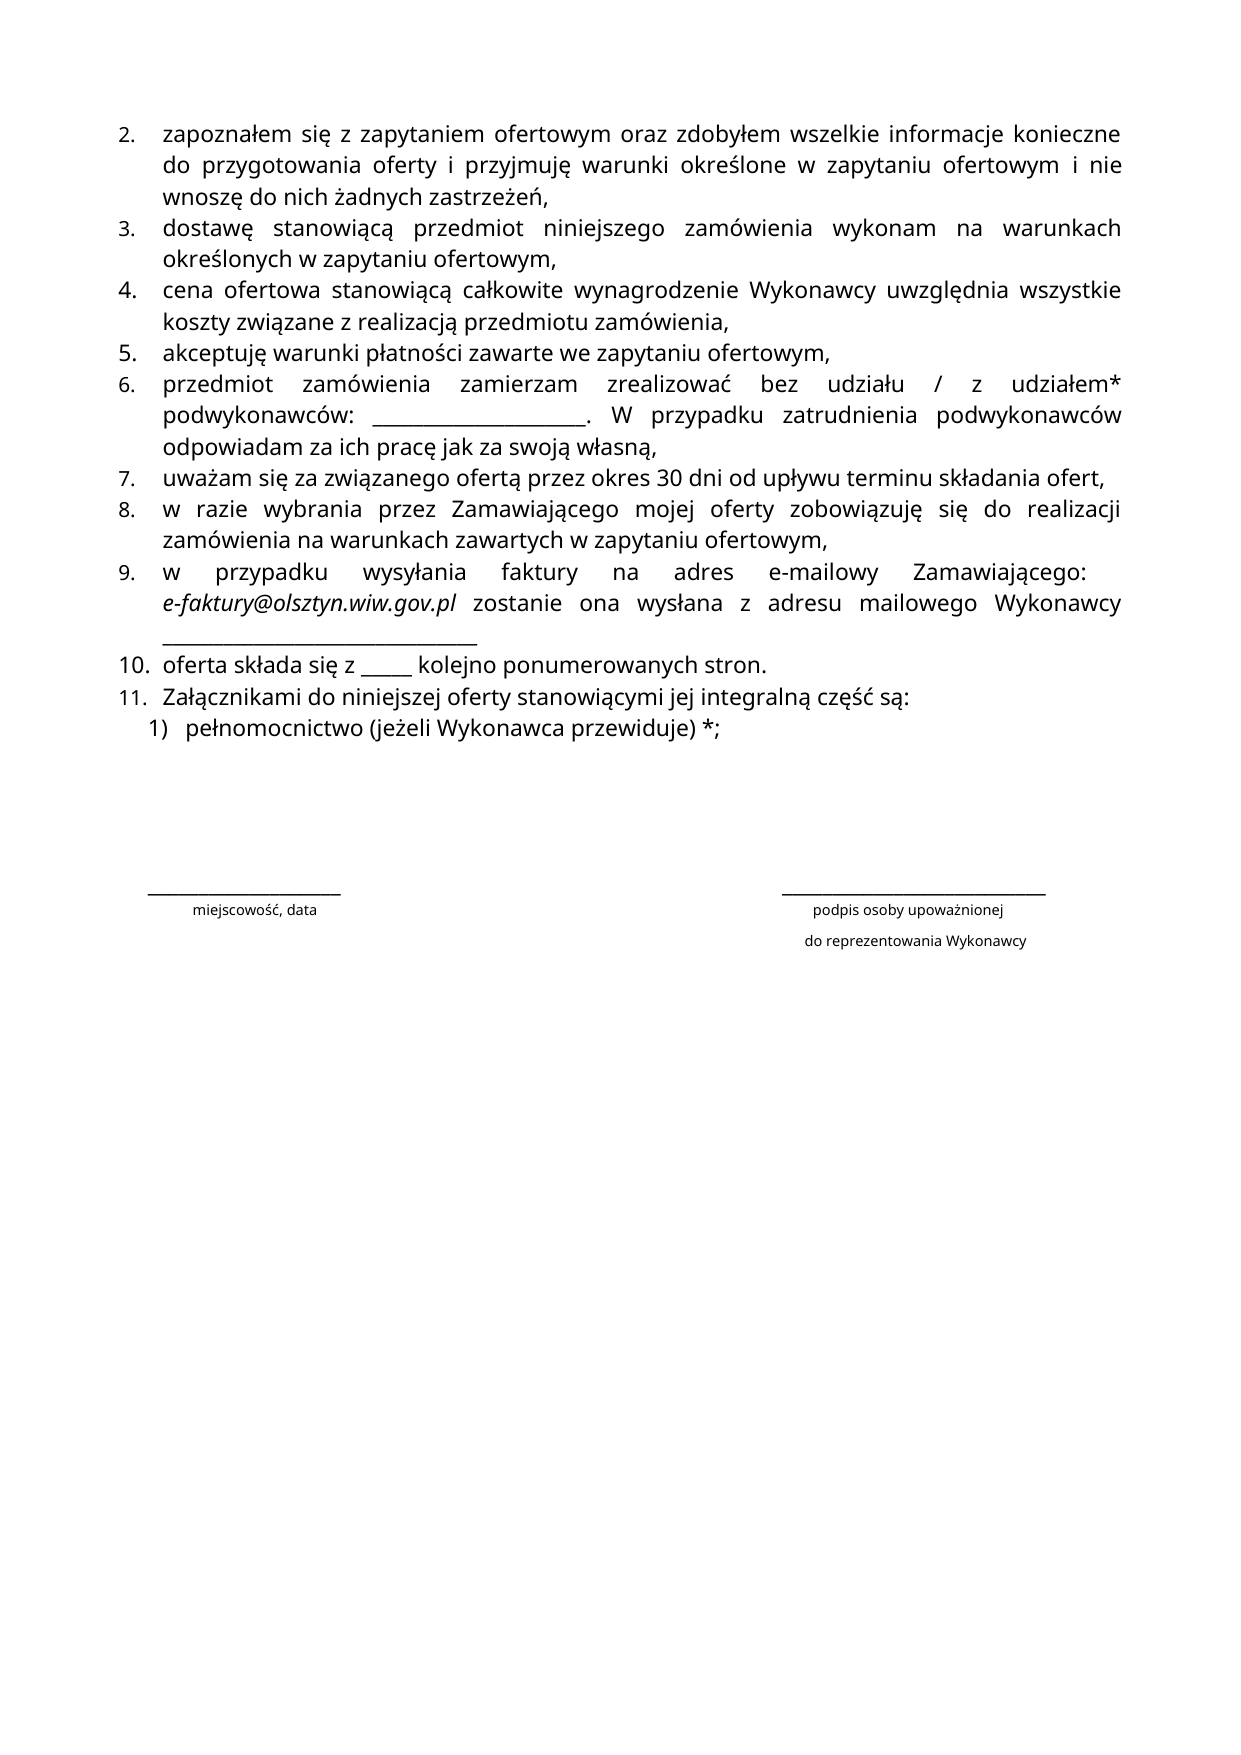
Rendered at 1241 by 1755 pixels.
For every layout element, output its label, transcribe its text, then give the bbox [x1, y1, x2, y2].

list cena ofertowa stanowiącą całkowite wynagrodzenie Wykonawcy uwzględnia wszystkie koszty związane z realizacją przedmiotu zamówienia, [118, 274, 1122, 337]
list w razie wybrania przez Zamawiającego mojej oferty zobowiązuję się do realizacji zamówienia na warunkach zawartych w zapytaniu ofertowym, [118, 493, 1122, 556]
list dostawę stanowiącą przedmiot niniejszego zamówienia wykonam na warunkach określonych w zapytaniu ofertowym, [118, 212, 1122, 274]
list przedmiot zamówienia zamierzam zrealizować bez udziału / z udziałem* podwykonawców: _____________________. W przypadku zatrudnienia podwykonawców odpowiadam za ich pracę jak za swoją własną, [118, 368, 1122, 462]
text miejscowość, data podpis osoby upoważnionej [192, 899, 1122, 931]
list zapoznałem się z zapytaniem ofertowym oraz zdobyłem wszelkie informacje konieczne do przygotowania oferty i przyjmuję warunki określone w zapytaniu ofertowym i nie wnoszę do nich żadnych zastrzeżeń, [118, 118, 1122, 212]
text do reprezentowania Wykonawcy [192, 931, 1122, 962]
list pełnomocnictwo (jeżeli Wykonawca przewiduje) *; [148, 712, 1122, 743]
list akceptuję warunki płatności zawarte we zapytaniu ofertowym, [118, 337, 1122, 368]
list Załącznikami do niniejszej oferty stanowiącymi jej integralną część są: [118, 681, 1122, 712]
list ___________________ __________________________ [118, 868, 1122, 899]
list w przypadku wysyłania faktury na adres e-mailowy Zamawiającego: e-faktury@olsztyn.wiw.gov.pl zostanie ona wysłana z adresu mailowego Wykonawcy _______________________________ [118, 556, 1122, 649]
list uważam się za związanego ofertą przez okres 30 dni od upływu terminu składania ofert, [118, 462, 1122, 493]
list oferta składa się z _____ kolejno ponumerowanych stron. [118, 649, 1122, 681]
